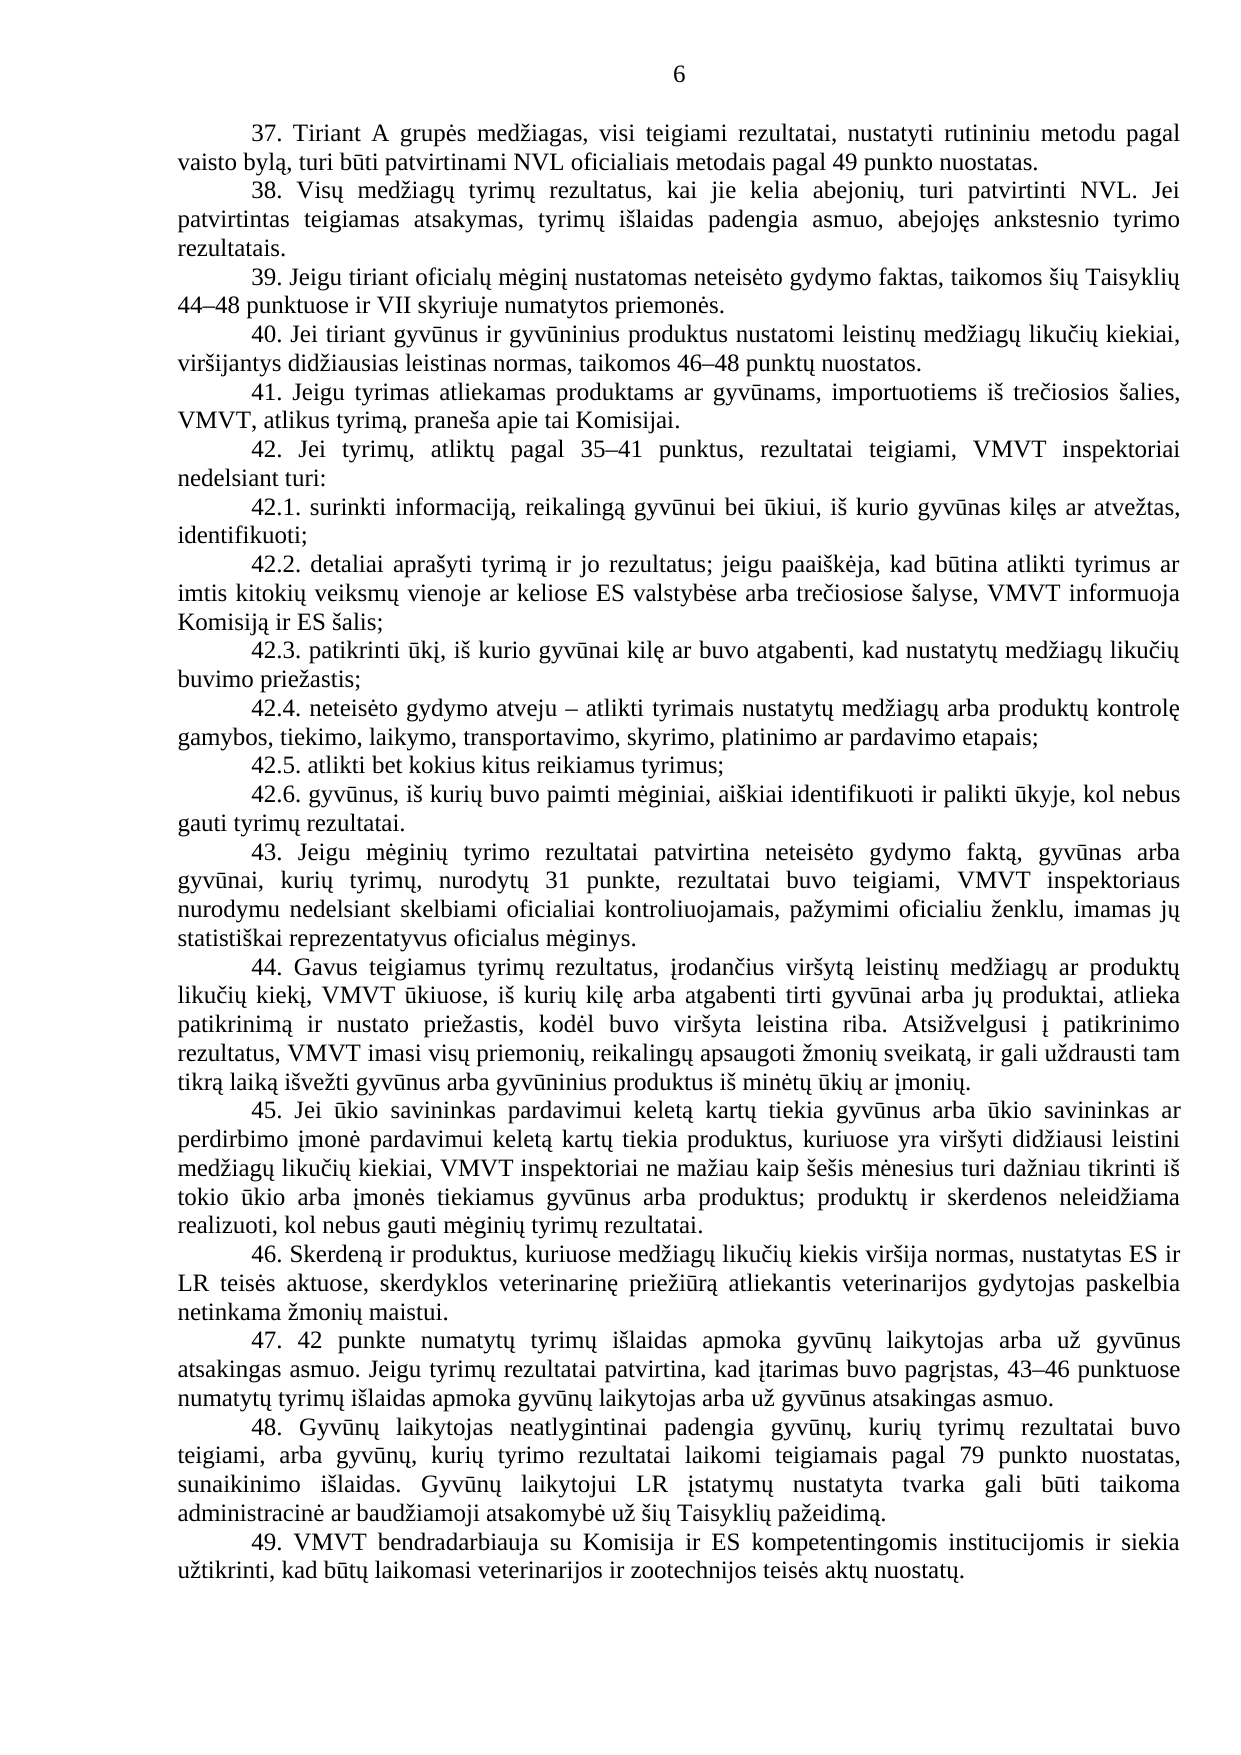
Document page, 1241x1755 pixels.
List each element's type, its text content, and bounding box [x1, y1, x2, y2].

text 42.3. patikrinti ūkį, iš kurio gyvūnai kilę ar buvo atgabenti, kad nustatytų medžiagų likučių buvimo priežastis; [177, 636, 1181, 693]
text 42.4. neteisėto gydymo atveju – atlikti tyrimais nustatytų medžiagų arba produktų kontrolę gamybos, tiekimo, laikymo, transportavimo, skyrimo, platinimo ar pardavimo etapais; [177, 693, 1181, 751]
text 43. Jeigu mėginių tyrimo rezultatai patvirtina neteisėto gydymo faktą, gyvūnas arba gyvūnai, kurių tyrimų, nurodytų 31 punkte, rezultatai buvo teigiami, VMVT inspektoriaus nurodymu nedelsiant skelbiami oficialiai kontroliuojamais, pažymimi oficialiu ženklu, imamas jų statistiškai reprezentatyvus oficialus mėginys. [177, 837, 1181, 952]
text 42.1. surinkti informaciją, reikalingą gyvūnui bei ūkiui, iš kurio gyvūnas kilęs ar atvežtas, identifikuoti; [177, 492, 1181, 549]
text 42.6. gyvūnus, iš kurių buvo paimti mėginiai, aiškiai identifikuoti ir palikti ūkyje, kol nebus gauti tyrimų rezultatai. [177, 779, 1181, 837]
text 45. Jei ūkio savininkas pardavimui keletą kartų tiekia gyvūnus arba ūkio savininkas ar perdirbimo įmonė pardavimui keletą kartų tiekia produktus, kuriuose yra viršyti didžiausi leistini medžiagų likučių kiekiai, VMVT inspektoriai ne mažiau kaip šešis mėnesius turi dažniau tikrinti iš tokio ūkio arba įmonės tiekiamus gyvūnus arba produktus; produktų ir skerdenos neleidžiama realizuoti, kol nebus gauti mėginių tyrimų rezultatai. [177, 1096, 1181, 1239]
text 48. Gyvūnų laikytojas neatlygintinai padengia gyvūnų, kurių tyrimų rezultatai buvo teigiami, arba gyvūnų, kurių tyrimo rezultatai laikomi teigiamais pagal 79 punkto nuostatas, sunaikinimo išlaidas. Gyvūnų laikytojui LR įstatymų nustatyta tvarka gali būti taikoma administracinė ar baudžiamoji atsakomybė už šių Taisyklių pažeidimą. [177, 1412, 1181, 1527]
text 42.2. detaliai aprašyti tyrimą ir jo rezultatus; jeigu paaiškėja, kad būtina atlikti tyrimus ar imtis kitokių veiksmų vienoje ar keliose ES valstybėse arba trečiosiose šalyse, VMVT informuoja Komisiją ir ES šalis; [177, 549, 1181, 636]
text 46. Skerdeną ir produktus, kuriuose medžiagų likučių kiekis viršija normas, nustatytas ES ir LR teisės aktuose, skerdyklos veterinarinę priežiūrą atliekantis veterinarijos gydytojas paskelbia netinkama žmonių maistui. [177, 1239, 1181, 1326]
text 42. Jei tyrimų, atliktų pagal 35–41 punktus, rezultatai teigiami, VMVT inspektoriai nedelsiant turi: [177, 434, 1181, 492]
text 42.5. atlikti bet kokius kitus reikiamus tyrimus; [177, 751, 1181, 779]
text 40. Jei tiriant gyvūnus ir gyvūninius produktus nustatomi leistinų medžiagų likučių kiekiai, viršijantys didžiausias leistinas normas, taikomos 46–48 punktų nuostatos. [177, 319, 1181, 377]
text 47. 42 punkte numatytų tyrimų išlaidas apmoka gyvūnų laikytojas arba už gyvūnus atsakingas asmuo. Jeigu tyrimų rezultatai patvirtina, kad įtarimas buvo pagrįstas, 43–46 punktuose numatytų tyrimų išlaidas apmoka gyvūnų laikytojas arba už gyvūnus atsakingas asmuo. [177, 1326, 1181, 1412]
text 39. Jeigu tiriant oficialų mėginį nustatomas neteisėto gydymo faktas, taikomos šių Taisyklių 44–48 punktuose ir VII skyriuje numatytos priemonės. [177, 262, 1181, 319]
text 38. Visų medžiagų tyrimų rezultatus, kai jie kelia abejonių, turi patvirtinti NVL. Jei patvirtintas teigiamas atsakymas, tyrimų išlaidas padengia asmuo, abejojęs ankstesnio tyrimo rezultatais. [177, 176, 1181, 262]
text 41. Jeigu tyrimas atliekamas produktams ar gyvūnams, importuotiems iš trečiosios šalies, VMVT, atlikus tyrimą, praneša apie tai Komisijai. [177, 377, 1181, 434]
text 44. Gavus teigiamus tyrimų rezultatus, įrodančius viršytą leistinų medžiagų ar produktų likučių kiekį, VMVT ūkiuose, iš kurių kilę arba atgabenti tirti gyvūnai arba jų produktai, atlieka patikrinimą ir nustato priežastis, kodėl buvo viršyta leistina riba. Atsižvelgusi į patikrinimo rezultatus, VMVT imasi visų priemonių, reikalingų apsaugoti žmonių sveikatą, ir gali uždrausti tam tikrą laiką išvežti gyvūnus arba gyvūninius produktus iš minėtų ūkių ar įmonių. [177, 952, 1181, 1096]
text 37. Tiriant A grupės medžiagas, visi teigiami rezultatai, nustatyti rutininiu metodu pagal vaisto bylą, turi būti patvirtinami NVL oficialiais metodais pagal 49 punkto nuostatas. [177, 118, 1181, 176]
text 49. VMVT bendradarbiauja su Komisija ir ES kompetentingomis institucijomis ir siekia užtikrinti, kad būtų laikomasi veterinarijos ir zootechnijos teisės aktų nuostatų. [177, 1527, 1181, 1584]
